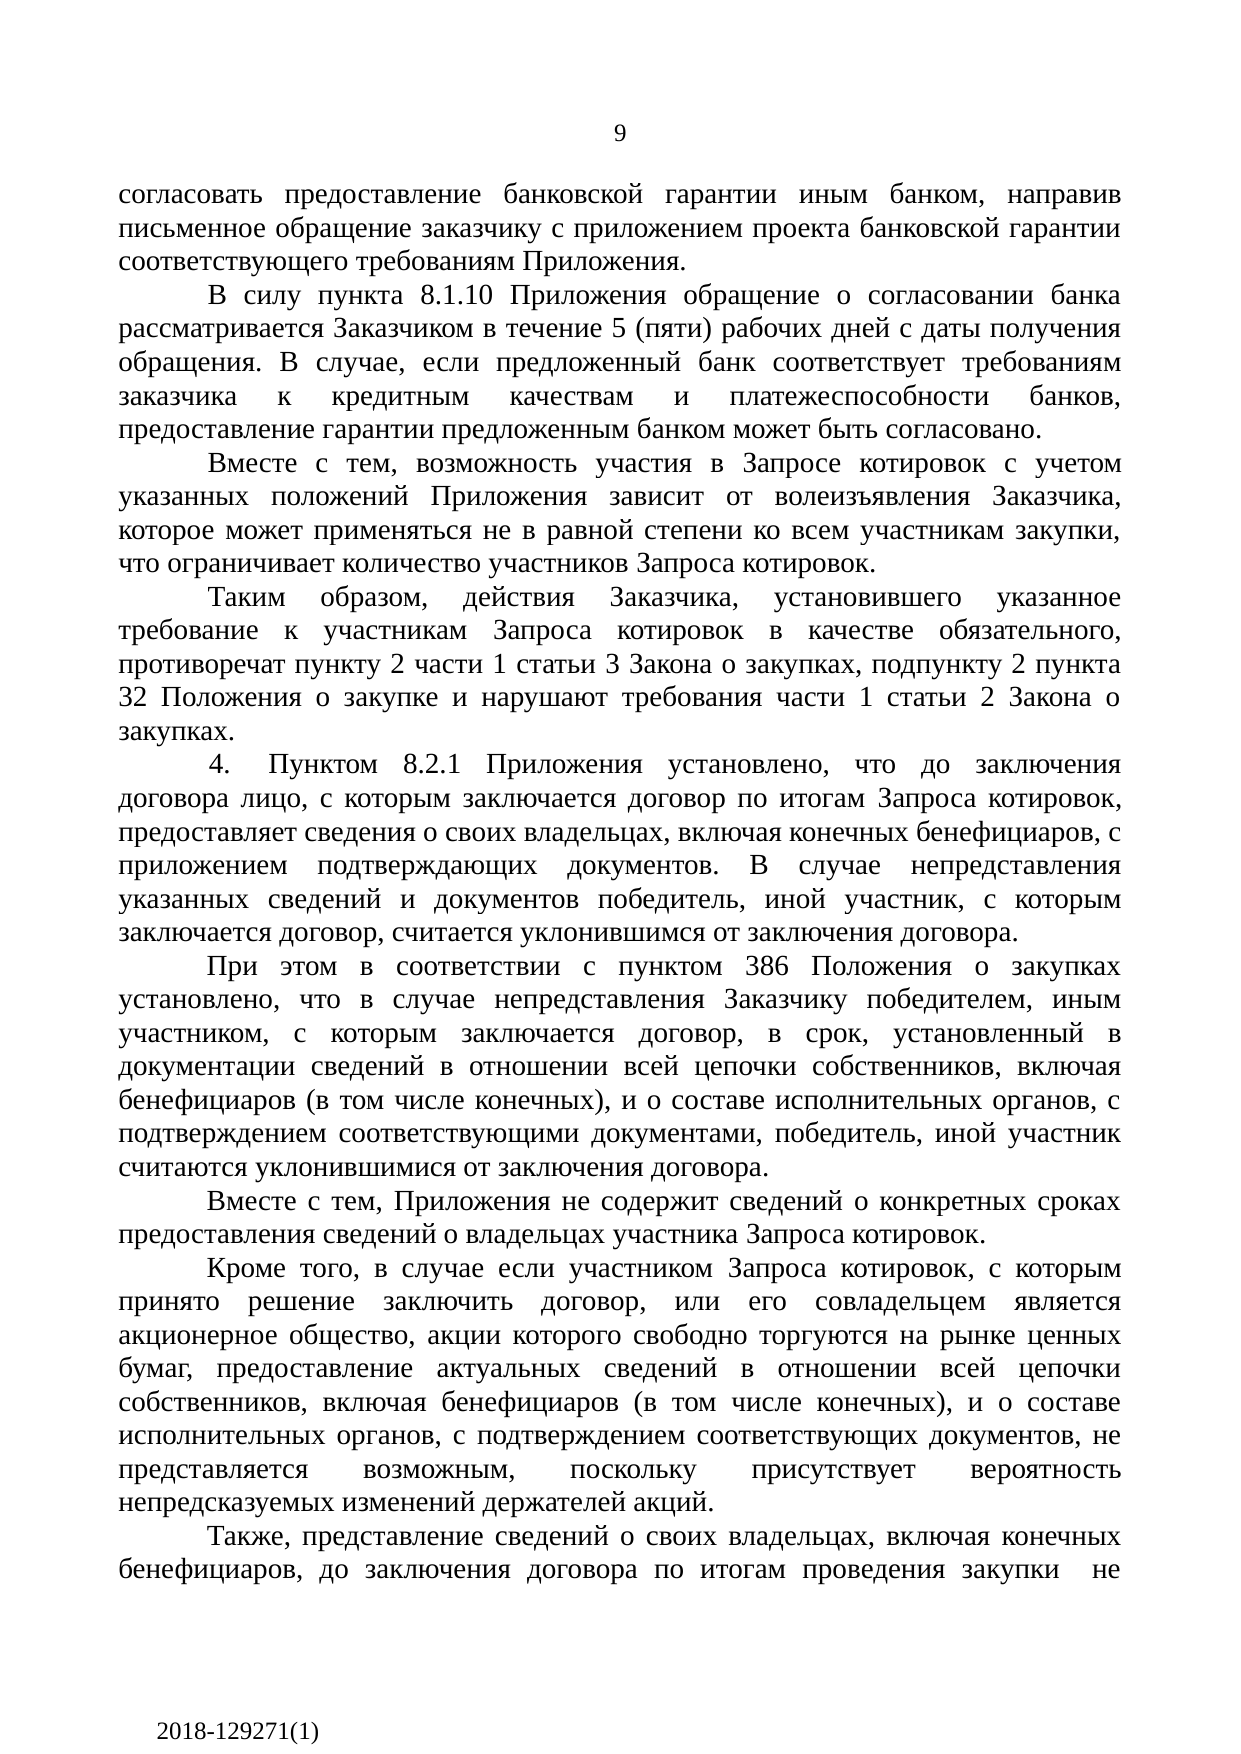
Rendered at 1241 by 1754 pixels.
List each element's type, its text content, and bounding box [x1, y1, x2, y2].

text согласовать предоставление банковской гарантии иным банком, направив письменное обращение заказчику с приложением проекта банковской гарантии соответствующего требованиям Приложения. [118, 176, 1122, 277]
text При этом в соответствии с пунктом 386 Положения о закупках установлено, что в случае непредставления Заказчику победителем, иным участником, с которым заключается договор, в срок, установленный в документации сведений в отношении всей цепочки собственников, включая бенефициаров (в том числе конечных), и о составе исполнительных органов, с подтверждением соответствующими документами, победитель, иной участник считаются уклонившимися от заключения договора. [118, 948, 1122, 1183]
text Вместе с тем, возможность участия в Запросе котировок с учетом указанных положений Приложения зависит от волеизъявления Заказчика, которое может применяться не в равной степени ко всем участникам закупки, что ограничивает количество участников Запроса котировок. [118, 445, 1122, 579]
text Кроме того, в случае если участником Запроса котировок, с которым принято решение заключить договор, или его совладельцем является акционерное общество, акции которого свободно торгуются на рынке ценных бумаг, предоставление актуальных сведений в отношении всей цепочки собственников, включая бенефициаров (в том числе конечных), и о составе исполнительных органов, с подтверждением соответствующих документов, не представляется возможным, поскольку присутствует вероятность непредсказуемых изменений держателей акций. [118, 1250, 1122, 1518]
text Также, представление сведений о своих владельцах, включая конечных бенефициаров, до заключения договора по итогам проведения закупки не [118, 1518, 1122, 1585]
text Вместе с тем, Приложения не содержит сведений о конкретных сроках предоставления сведений о владельцах участника Запроса котировок. [118, 1183, 1122, 1250]
text В силу пункта 8.1.10 Приложения обращение о согласовании банка рассматривается Заказчиком в течение 5 (пяти) рабочих дней с даты получения обращения. В случае, если предложенный банк соответствует требованиям заказчика к кредитным качествам и платежеспособности банков, предоставление гарантии предложенным банком может быть согласовано. [118, 277, 1122, 445]
text Таким образом, действия Заказчика, установившего указанное требование к участникам Запроса котировок в качестве обязательного, противоречат пункту 2 части 1 статьи 3 Закона о закупках, подпункту 2 пункта 32 Положения о закупке и нарушают требования части 1 статьи 2 Закона о закупках. [118, 579, 1122, 747]
list Пунктом 8.2.1 Приложения установлено, что до заключения договора лицо, с которым заключается договор по итогам Запроса котировок, предоставляет сведения о своих владельцах, включая конечных бенефициаров, с приложением подтверждающих документов. В случае непредставления указанных сведений и документов победитель, иной участник, с которым заключается договор, считается уклонившимся от заключения договора. [118, 747, 1122, 948]
